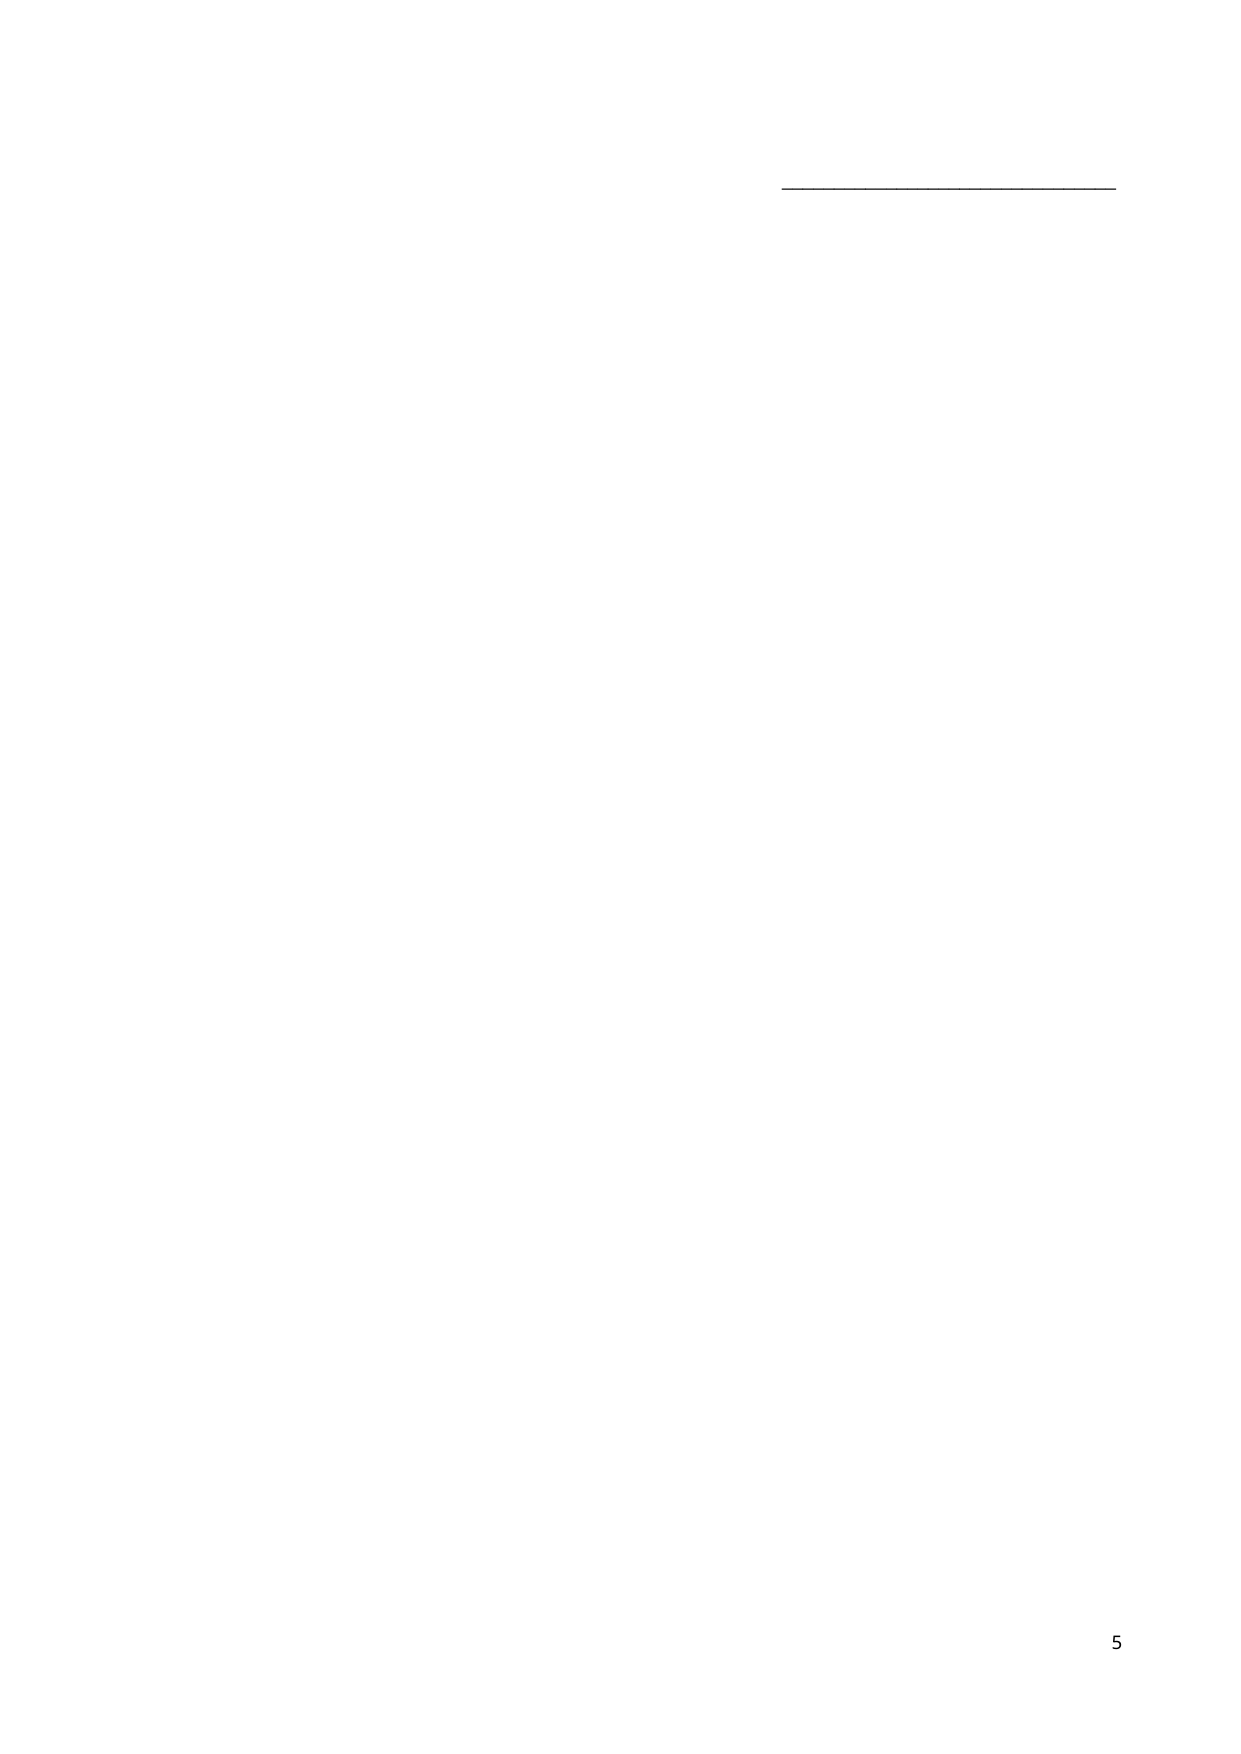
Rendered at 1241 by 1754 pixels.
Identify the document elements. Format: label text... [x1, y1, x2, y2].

text ________________________________ [118, 169, 1122, 191]
